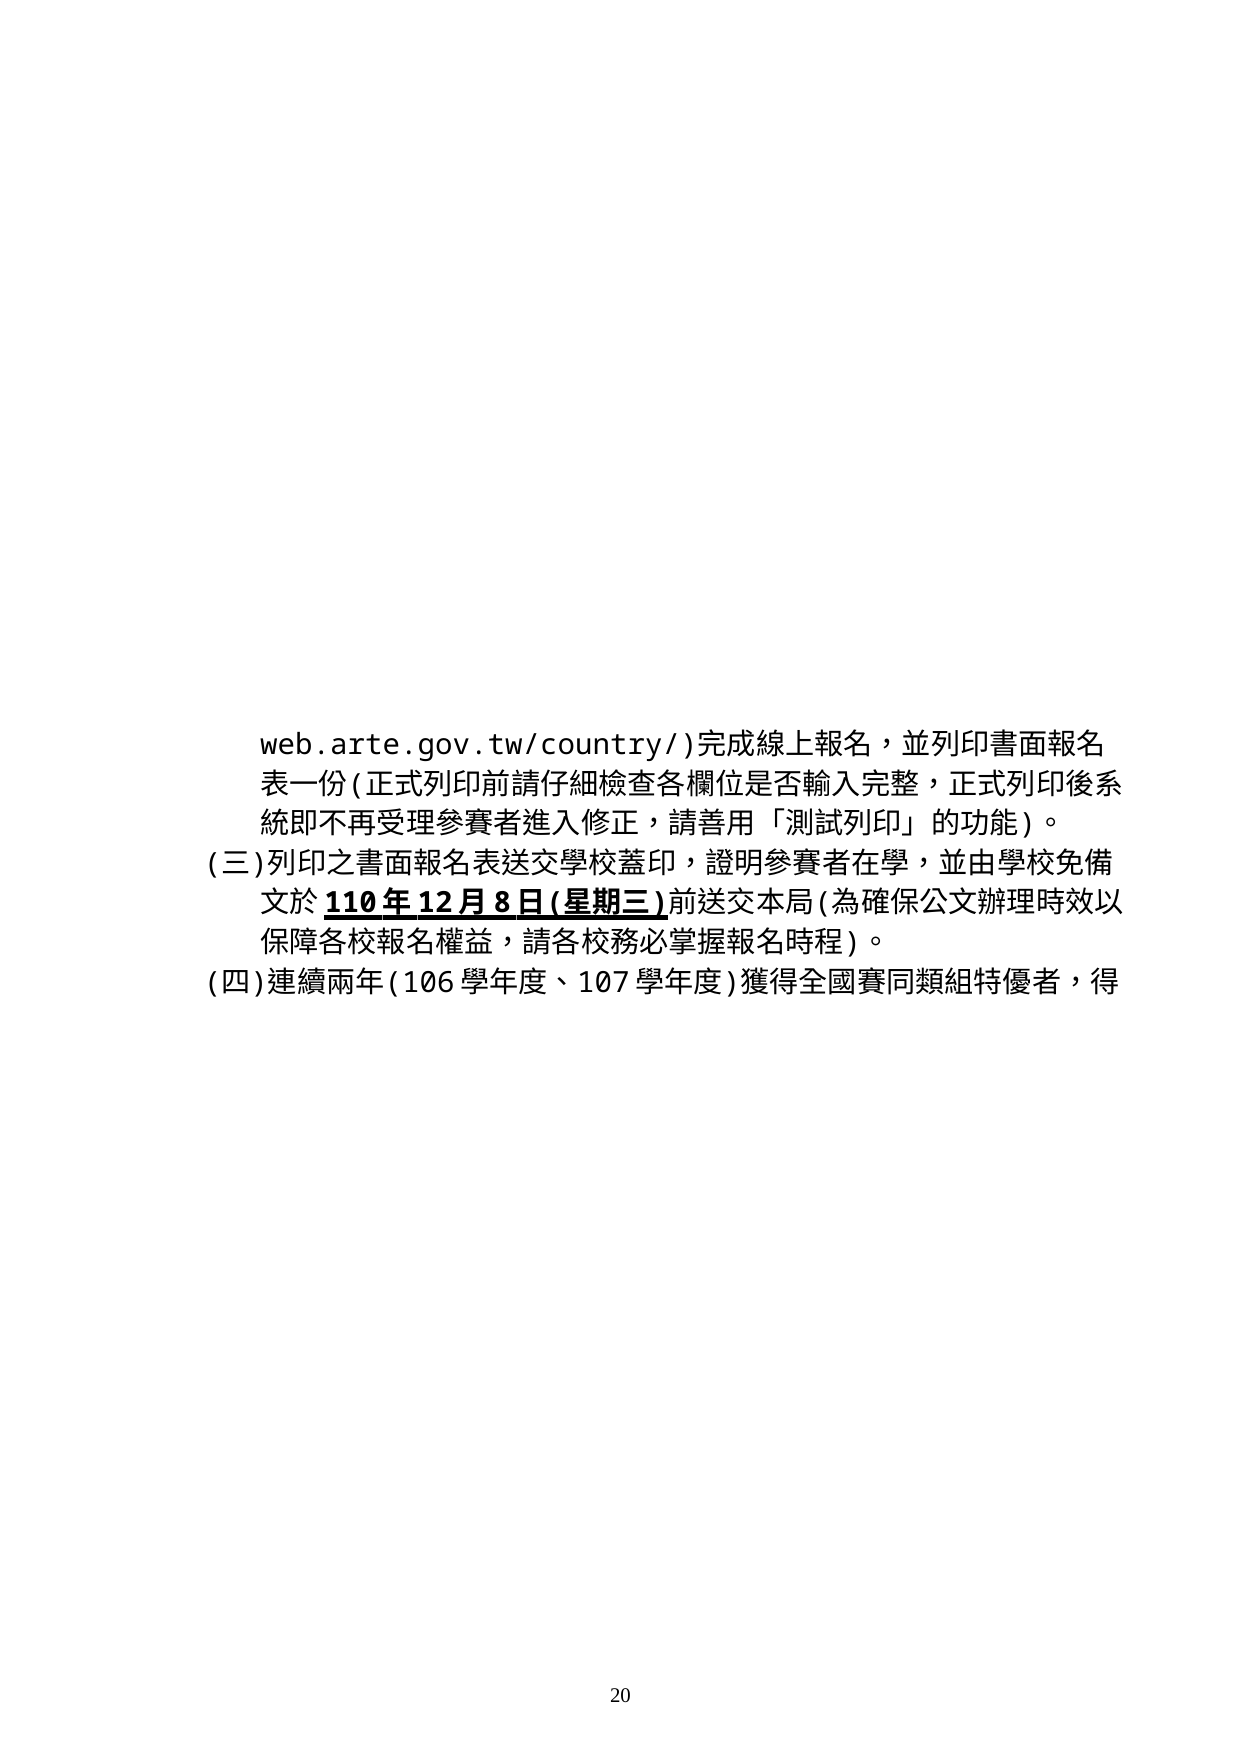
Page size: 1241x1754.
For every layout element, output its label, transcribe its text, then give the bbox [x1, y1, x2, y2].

text (四)連續兩年(106學年度、107學年度)獲得全國賽同類組特優者，得 [186, 960, 1128, 1000]
text web.arte.gov.tw/country/)完成線上報名，並列印書面報名表一份(正式列印前請仔細檢查各欄位是否輸入完整，正式列印後系統即不再受理參賽者進入修正，請善用「測試列印」的功能)。 [186, 723, 1128, 842]
text (三)列印之書面報名表送交學校蓋印，證明參賽者在學，並由學校免備文於110年12月8日(星期三)前送交本局(為確保公文辦理時效以保障各校報名權益，請各校務必掌握報名時程)。 [186, 842, 1128, 960]
